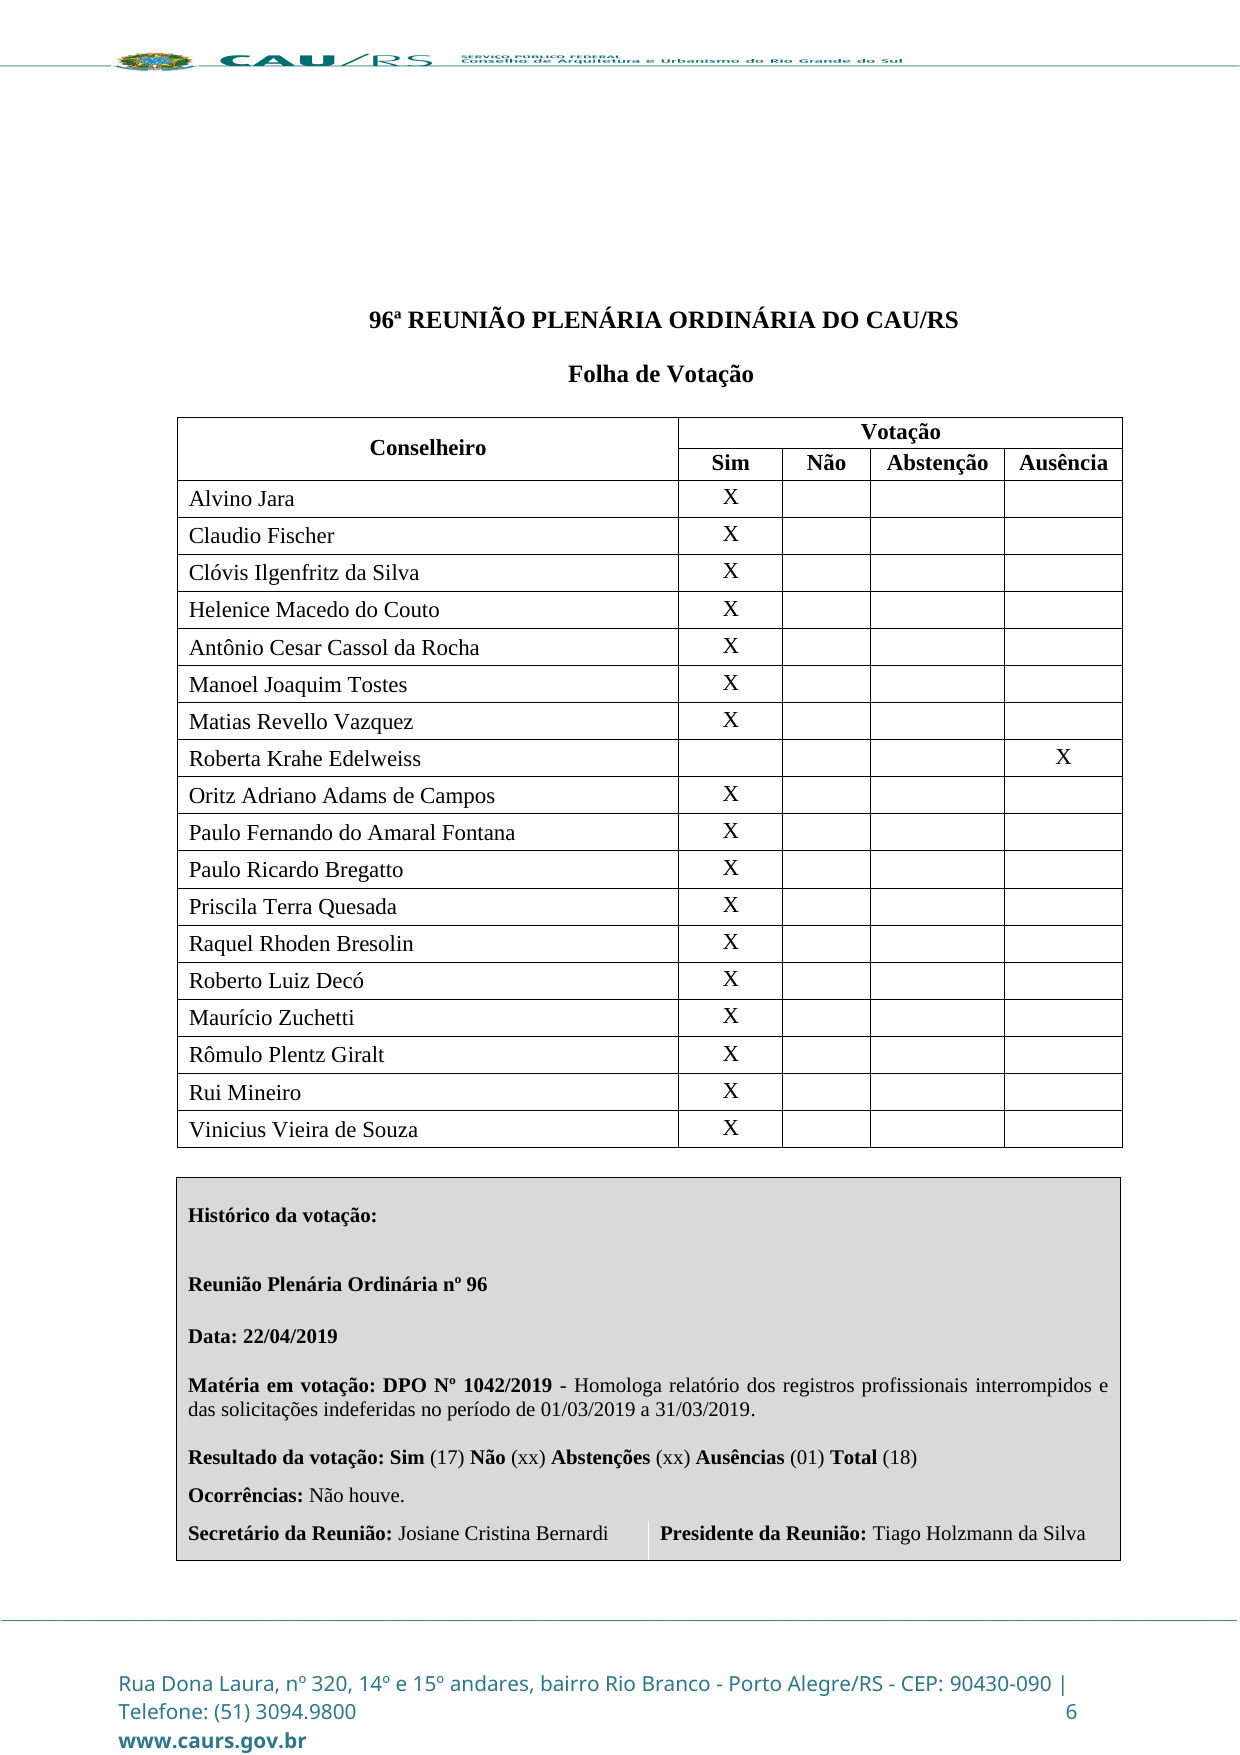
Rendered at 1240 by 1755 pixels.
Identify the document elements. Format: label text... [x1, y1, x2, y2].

table_cell [783, 814, 870, 850]
table_cell X [679, 1037, 782, 1073]
table_cell [1005, 592, 1122, 628]
table_cell X [679, 555, 782, 591]
table_cell [1005, 629, 1122, 665]
table_cell Ausência [1005, 449, 1122, 479]
table_cell [1005, 1111, 1122, 1147]
table_cell Paulo Fernando do Amaral Fontana [178, 814, 678, 850]
table_cell [783, 481, 870, 517]
table_cell Rui Mineiro [178, 1074, 678, 1110]
table_header Votação [679, 418, 1122, 448]
table_cell Secretário da Reunião: Josiane Cristina Bernardi [177, 1521, 648, 1560]
table_cell X [679, 926, 782, 962]
table_cell Manoel Joaquim Tostes [178, 666, 678, 702]
table_cell Abstenção [871, 449, 1004, 479]
table_cell [871, 814, 1004, 850]
table_cell [783, 1074, 870, 1110]
table_cell Reunião Plenária Ordinária nº 96 [177, 1272, 1120, 1324]
text 96ª REUNIÃO PLENÁRIA ORDINÁRIA DO CAU/RS [177, 306, 1151, 334]
table_cell X [679, 889, 782, 924]
table_cell [1005, 1000, 1122, 1036]
table_cell X [679, 703, 782, 739]
table_cell [871, 740, 1004, 776]
table_cell [783, 926, 870, 962]
table_cell [783, 592, 870, 628]
table_cell Helenice Macedo do Couto [178, 592, 678, 628]
table_cell Paulo Ricardo Bregatto [178, 851, 678, 887]
table_cell X [679, 963, 782, 999]
table_cell [871, 555, 1004, 591]
table_cell X [679, 481, 782, 517]
table_cell [871, 1000, 1004, 1036]
table_cell [783, 777, 870, 813]
table_cell [871, 1111, 1004, 1147]
table_cell [1005, 518, 1122, 554]
table_cell [1005, 666, 1122, 702]
table_cell [1005, 926, 1122, 962]
table_cell [1005, 889, 1122, 924]
table_cell Sim [679, 449, 782, 479]
table_cell X [679, 592, 782, 628]
table_cell [1005, 555, 1122, 591]
table_cell X [679, 1074, 782, 1110]
table_cell Rômulo Plentz Giralt [178, 1037, 678, 1073]
table_cell [783, 1111, 870, 1147]
table_cell [1005, 963, 1122, 999]
table_cell X [679, 851, 782, 887]
table_cell [783, 851, 870, 887]
table_cell [1005, 777, 1122, 813]
table_cell [1005, 851, 1122, 887]
table_header Histórico da votação: [177, 1178, 1120, 1272]
table_cell [871, 963, 1004, 999]
table_cell [783, 1000, 870, 1036]
table_cell X [679, 1000, 782, 1036]
table_cell Antônio Cesar Cassol da Rocha [178, 629, 678, 665]
table_cell [783, 629, 870, 665]
table_cell [783, 518, 870, 554]
table_cell [871, 1074, 1004, 1110]
table_cell [871, 1037, 1004, 1073]
table_cell Claudio Fischer [178, 518, 678, 554]
table_cell [1005, 1074, 1122, 1110]
table_cell Maurício Zuchetti [178, 1000, 678, 1036]
table_cell [871, 777, 1004, 813]
table_cell [871, 629, 1004, 665]
table_cell Priscila Terra Quesada [178, 889, 678, 924]
table_cell [1005, 481, 1122, 517]
table_cell [679, 740, 782, 776]
table_cell X [679, 814, 782, 850]
table_cell [783, 703, 870, 739]
table_cell [871, 851, 1004, 887]
text Folha de Votação [177, 359, 1151, 388]
table_cell Ocorrências: Não houve. [177, 1483, 1120, 1521]
table_cell [783, 666, 870, 702]
table_cell [871, 889, 1004, 924]
table_cell X [679, 629, 782, 665]
table_cell [871, 481, 1004, 517]
table_cell X [1005, 740, 1122, 776]
table_cell [871, 666, 1004, 702]
table_cell [783, 555, 870, 591]
table_cell [871, 703, 1004, 739]
table_cell [783, 1037, 870, 1073]
table_cell [783, 963, 870, 999]
table_cell Roberta Krahe Edelweiss [178, 740, 678, 776]
table_cell [871, 518, 1004, 554]
table_cell Oritz Adriano Adams de Campos [178, 777, 678, 813]
table_cell X [679, 518, 782, 554]
table_cell Vinicius Vieira de Souza [178, 1111, 678, 1147]
table_cell [871, 926, 1004, 962]
table_cell [1005, 814, 1122, 850]
table_cell Raquel Rhoden Bresolin [178, 926, 678, 962]
table_cell Alvino Jara [178, 481, 678, 517]
table_cell X [679, 777, 782, 813]
table_cell X [679, 1111, 782, 1147]
table_cell Resultado da votação: Sim (17) Não (xx) Abstenções (xx) Ausências (01) Total (18) [177, 1445, 1120, 1483]
table_cell Roberto Luiz Decó [178, 963, 678, 999]
table_cell Presidente da Reunião: Tiago Holzmann da Silva [649, 1521, 1120, 1560]
table_cell Clóvis Ilgenfritz da Silva [178, 555, 678, 591]
table_cell [783, 740, 870, 776]
table_cell [783, 889, 870, 924]
table_cell [871, 592, 1004, 628]
table_cell [1005, 703, 1122, 739]
table_cell Data: 22/04/2019 Matéria em votação: DPO Nº 1042/2019 - Homologa relatório dos registros profissionais interrompidos e das solicitações indeferidas no período de 01/03/2019 a 31/03/2019. [177, 1324, 1120, 1445]
table_cell [1005, 1037, 1122, 1073]
table_cell Matias Revello Vazquez [178, 703, 678, 739]
table_cell X [679, 666, 782, 702]
table_header Conselheiro [178, 418, 678, 479]
table_cell Não [783, 449, 870, 479]
